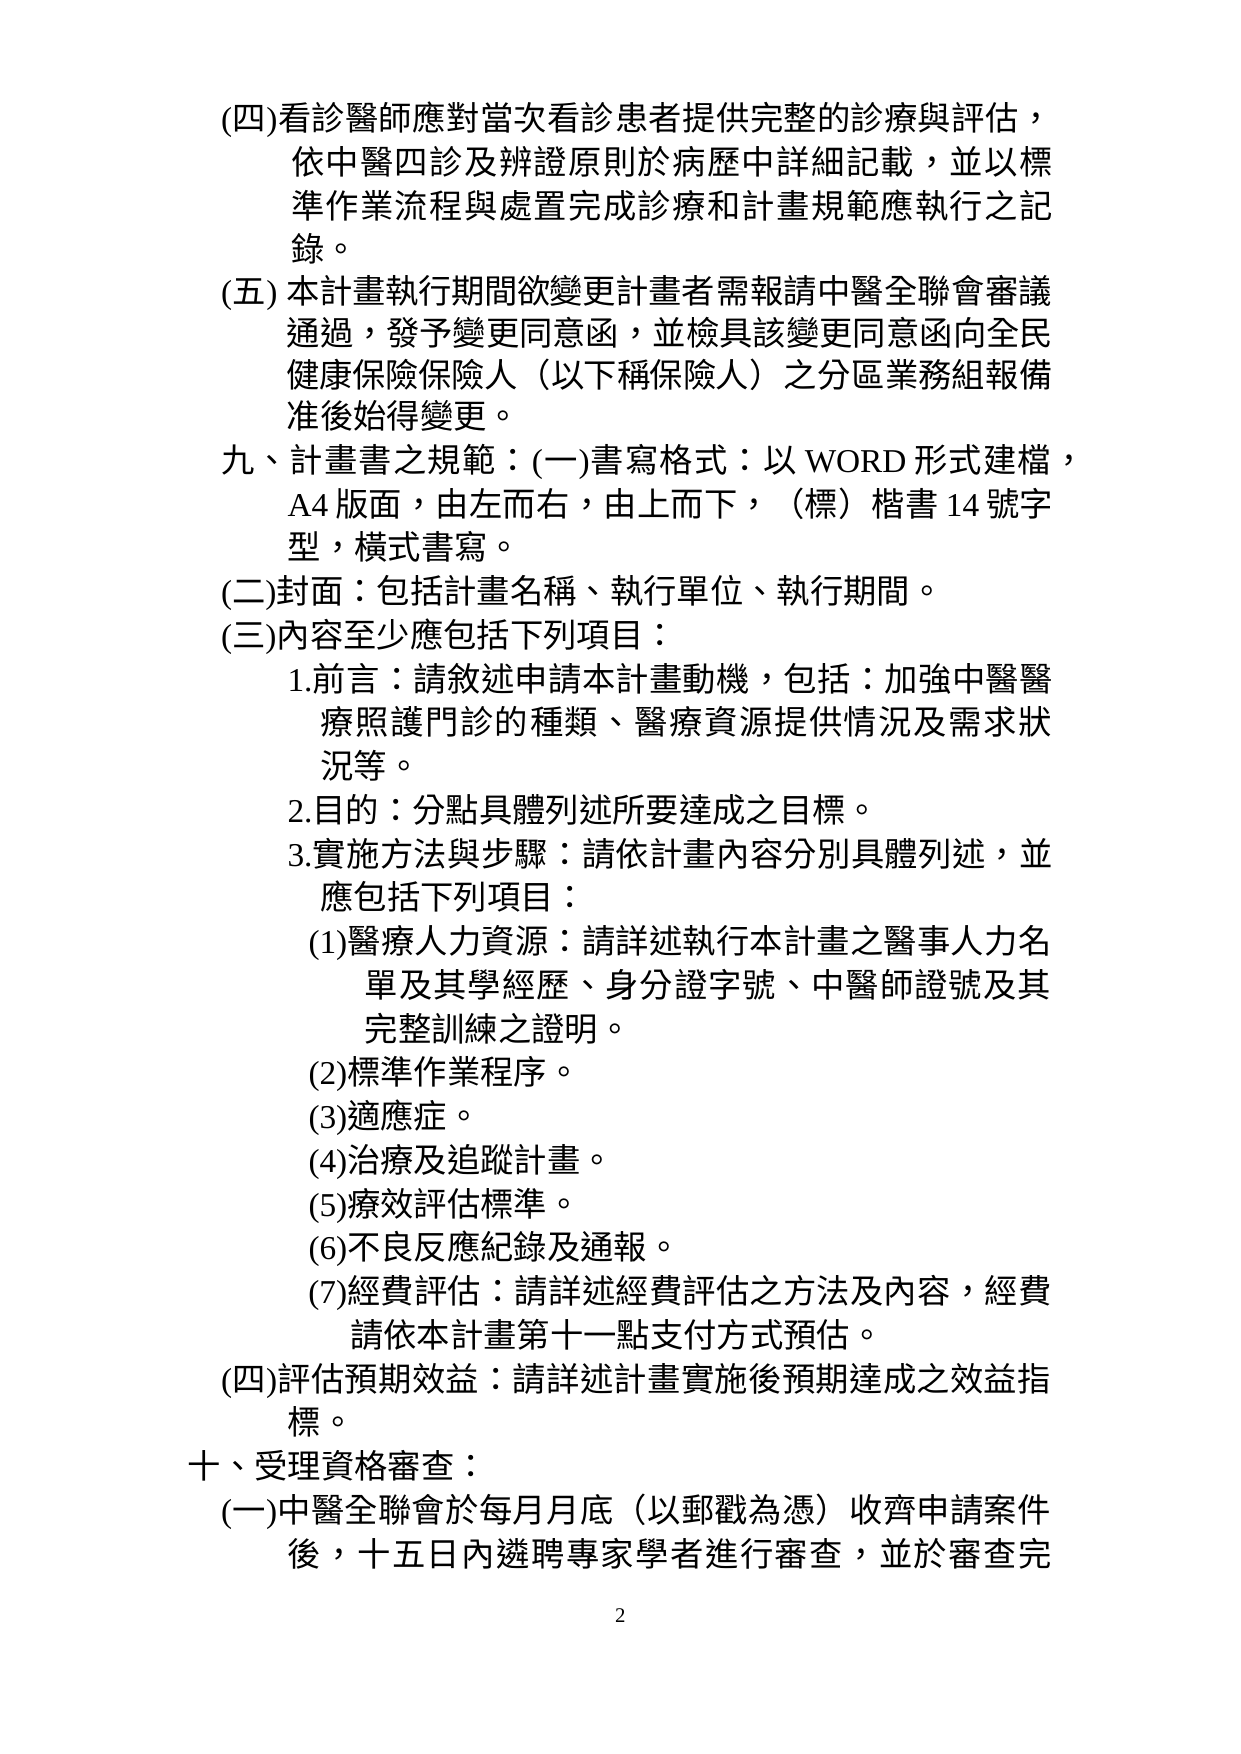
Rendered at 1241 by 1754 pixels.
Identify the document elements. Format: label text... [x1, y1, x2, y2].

text (6)不良反應紀錄及通報。 [308, 1225, 1053, 1268]
text (5)療效評估標準。 [308, 1181, 1053, 1225]
text (五) 本計畫執行期間欲變更計畫者需報請中醫全聯會審議通過，發予變更同意函，並檢具該變更同意函向全民健康保險保險人（以下稱保險人）之分區業務組報備准後始得變更。 [221, 271, 1053, 437]
text (四)評估預期效益：請詳述計畫實施後預期達成之效益指標。 [221, 1356, 1053, 1443]
text 2.目的：分點具體列述所要達成之目標。 [287, 787, 1053, 831]
text (二)封面：包括計畫名稱、執行單位、執行期間。 [221, 568, 1053, 612]
text 九、計畫書之規範：(一)書寫格式：以WORD形式建檔，A4版面，由左而右，由上而下，（標）楷書14號字型，橫式書寫。 [221, 437, 1053, 568]
text (三)內容至少應包括下列項目： [221, 612, 1053, 656]
text (7)經費評估：請詳述經費評估之方法及內容，經費請依本計畫第十一點支付方式預估。 [308, 1268, 1053, 1356]
text 3.實施方法與步驟：請依計畫內容分別具體列述，並應包括下列項目： [287, 831, 1053, 918]
text (一)中醫全聯會於每月月底（以郵戳為憑）收齊申請案件後，十五日內遴聘專家學者進行審查，並於審查完 [221, 1487, 1053, 1575]
text 十、受理資格審查： [187, 1443, 1053, 1487]
text (2)標準作業程序。 [308, 1050, 1053, 1093]
text 1.前言：請敘述申請本計畫動機，包括：加強中醫醫療照護門診的種類、醫療資源提供情況及需求狀況等。 [287, 656, 1053, 787]
text (3)適應症。 [308, 1093, 1053, 1137]
text (1)醫療人力資源：請詳述執行本計畫之醫事人力名單及其學經歷、身分證字號、中醫師證號及其完整訓練之證明。 [308, 918, 1053, 1050]
text (四)看診醫師應對當次看診患者提供完整的診療與評估，依中醫四診及辨證原則於病歷中詳細記載，並以標準作業流程與處置完成診療和計畫規範應執行之記錄。 [221, 96, 1053, 271]
text (4)治療及追蹤計畫。 [308, 1137, 1053, 1181]
